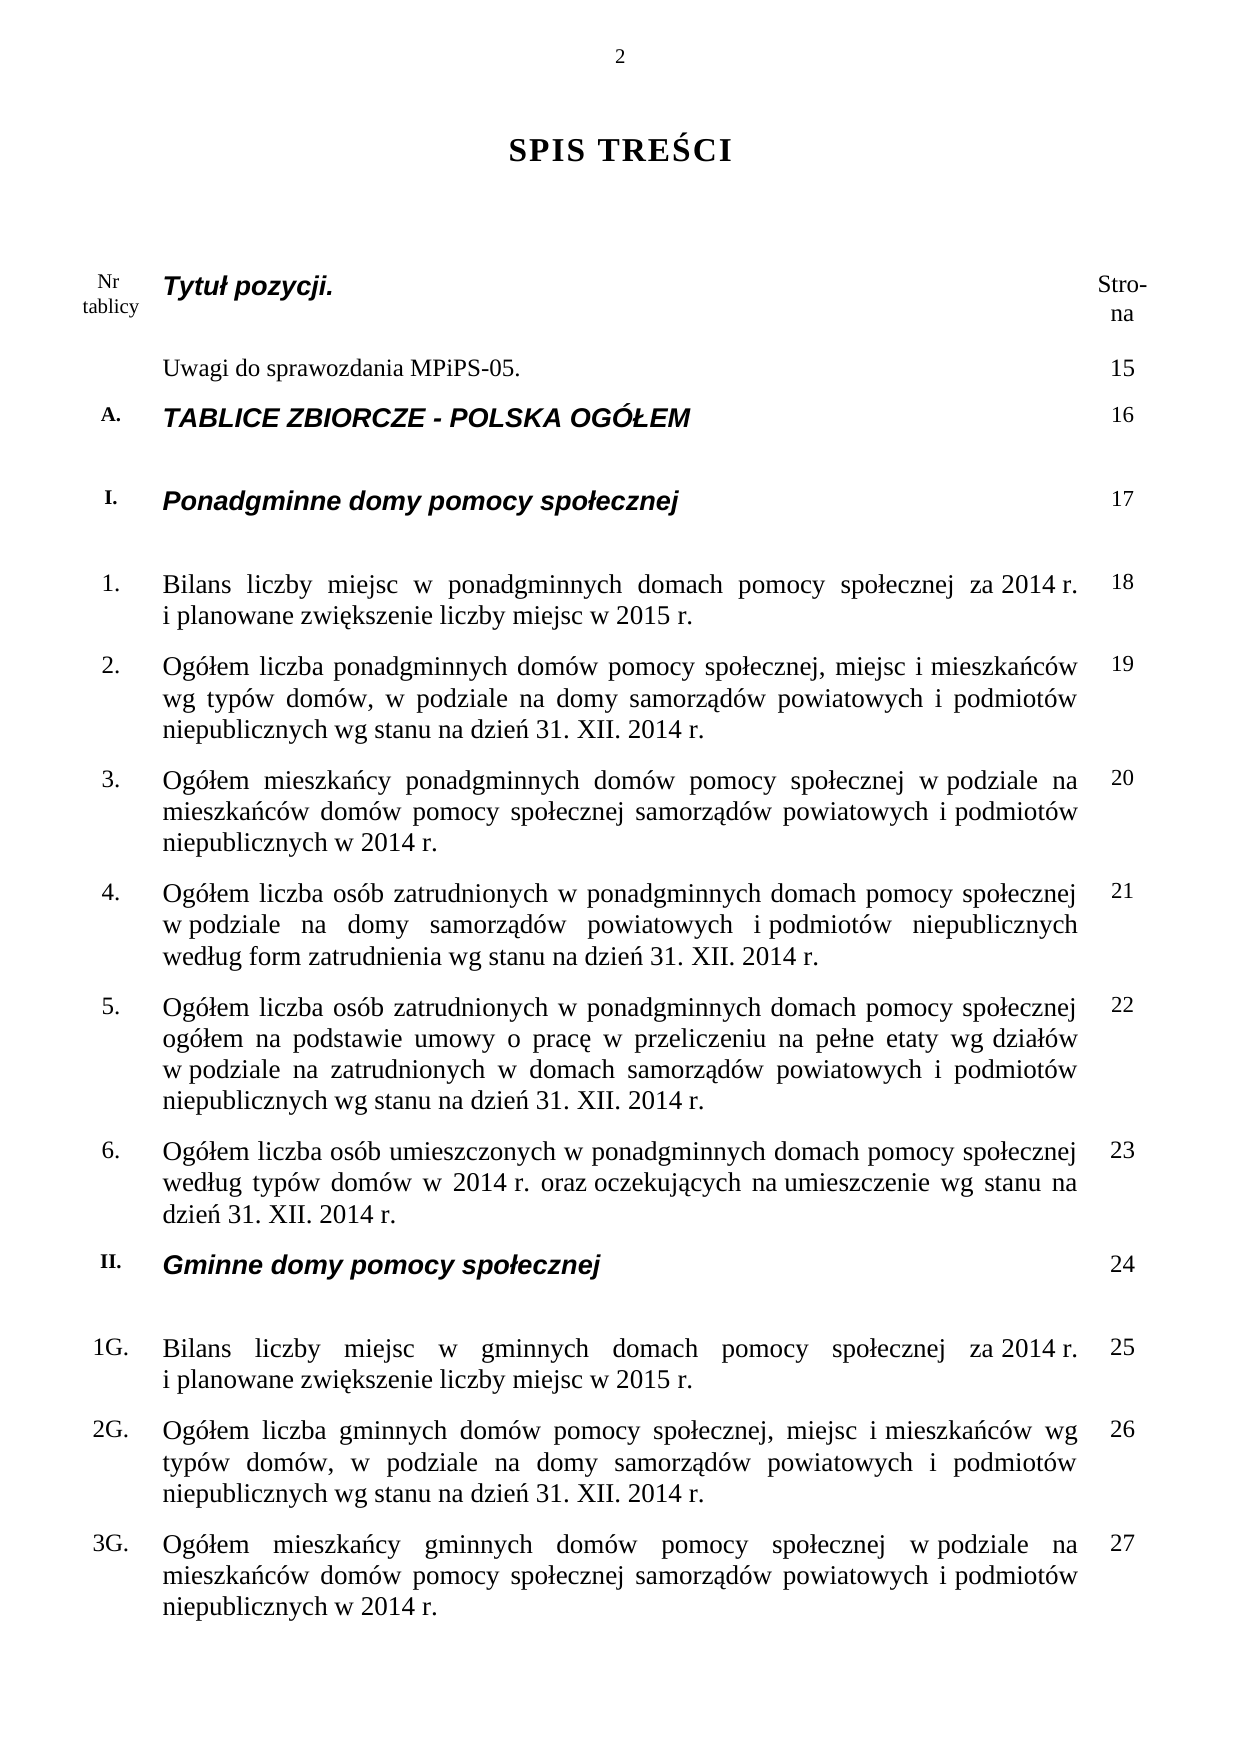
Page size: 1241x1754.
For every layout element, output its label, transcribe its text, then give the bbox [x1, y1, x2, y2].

table_cell Uwagi do sprawozdania MPiPS-05. [155, 343, 1085, 392]
table_cell 1. [66, 558, 155, 641]
table_cell 26 [1085, 1405, 1159, 1518]
table_cell 24 [1085, 1239, 1159, 1322]
table_cell I. [66, 475, 155, 558]
table_cell 17 [1085, 475, 1159, 558]
table_cell 6. [66, 1125, 155, 1239]
table_cell Ogółem mieszkańcy gminnych domów pomocy społecznej w podziale na mieszkańców domów pomocy społecznej samorządów powiatowych i podmiotów niepublicznych w 2014 r. [155, 1518, 1085, 1631]
table_cell 3G. [66, 1518, 155, 1631]
table_cell 4. [66, 868, 155, 981]
table_cell 2G. [66, 1405, 155, 1518]
table_cell Ogółem liczba osób zatrudnionych w ponadgminnych domach pomocy społecznej w podziale na domy samorządów powiatowych i podmiotów niepublicznych według form zatrudnienia wg stanu na dzień 31. XII. 2014 r. [155, 868, 1085, 981]
table_cell 22 [1085, 981, 1159, 1125]
table_cell Bilans liczby miejsc w ponadgminnych domach pomocy społecznej za 2014 r. i planowane zwiększenie liczby miejsc w 2015 r. [155, 558, 1085, 641]
table_cell 20 [1085, 754, 1159, 867]
table_cell II. [66, 1239, 155, 1322]
table_header Tytuł pozycji. [155, 260, 1085, 343]
table_cell Ogółem liczba ponadgminnych domów pomocy społecznej, miejsc i mieszkańców wg typów domów, w podziale na domy samorządów powiatowych i podmiotów niepublicznych wg stanu na dzień 31. XII. 2014 r. [155, 641, 1085, 754]
table_header Nr tablicy [66, 260, 155, 343]
table_cell Bilans liczby miejsc w gminnych domach pomocy społecznej za 2014 r. i planowane zwiększenie liczby miejsc w 2015 r. [155, 1322, 1085, 1404]
table_cell 18 [1085, 558, 1159, 641]
table_cell 2. [66, 641, 155, 754]
table_cell TABLICE ZBIORCZE - POLSKA OGÓŁEM [155, 392, 1085, 475]
table_cell Gminne domy pomocy społecznej [155, 1239, 1085, 1322]
table_cell 1G. [66, 1322, 155, 1404]
table_cell 3. [66, 754, 155, 867]
table_cell Ogółem liczba osób zatrudnionych w ponadgminnych domach pomocy społecznej ogółem na podstawie umowy o pracę w przeliczeniu na pełne etaty wg działów w podziale na zatrudnionych w domach samorządów powiatowych i podmiotów niepublicznych wg stanu na dzień 31. XII. 2014 r. [155, 981, 1085, 1125]
table_cell 19 [1085, 641, 1159, 754]
table_cell 15 [1085, 343, 1159, 392]
table_cell 5. [66, 981, 155, 1125]
table_cell 23 [1085, 1125, 1159, 1239]
table_cell Ogółem mieszkańcy ponadgminnych domów pomocy społecznej w podziale na mieszkańców domów pomocy społecznej samorządów powiatowych i podmiotów niepublicznych w 2014 r. [155, 754, 1085, 867]
table_cell 27 [1085, 1518, 1159, 1631]
table_cell 21 [1085, 868, 1159, 981]
table_cell 16 [1085, 392, 1159, 475]
table_header Stro-na [1085, 260, 1159, 343]
subtitle SPIS TREŚCI [118, 130, 1122, 168]
table_cell Ogółem liczba gminnych domów pomocy społecznej, miejsc i mieszkańców wg typów domów, w podziale na domy samorządów powiatowych i podmiotów niepublicznych wg stanu na dzień 31. XII. 2014 r. [155, 1405, 1085, 1518]
table_cell A. [66, 392, 155, 475]
table_cell Ponadgminne domy pomocy społecznej [155, 475, 1085, 558]
table_cell [66, 343, 155, 392]
table_cell 25 [1085, 1322, 1159, 1404]
table_cell Ogółem liczba osób umieszczonych w ponadgminnych domach pomocy społecznej według typów domów w 2014 r. oraz oczekujących na umieszczenie wg stanu na dzień 31. XII. 2014 r. [155, 1125, 1085, 1239]
